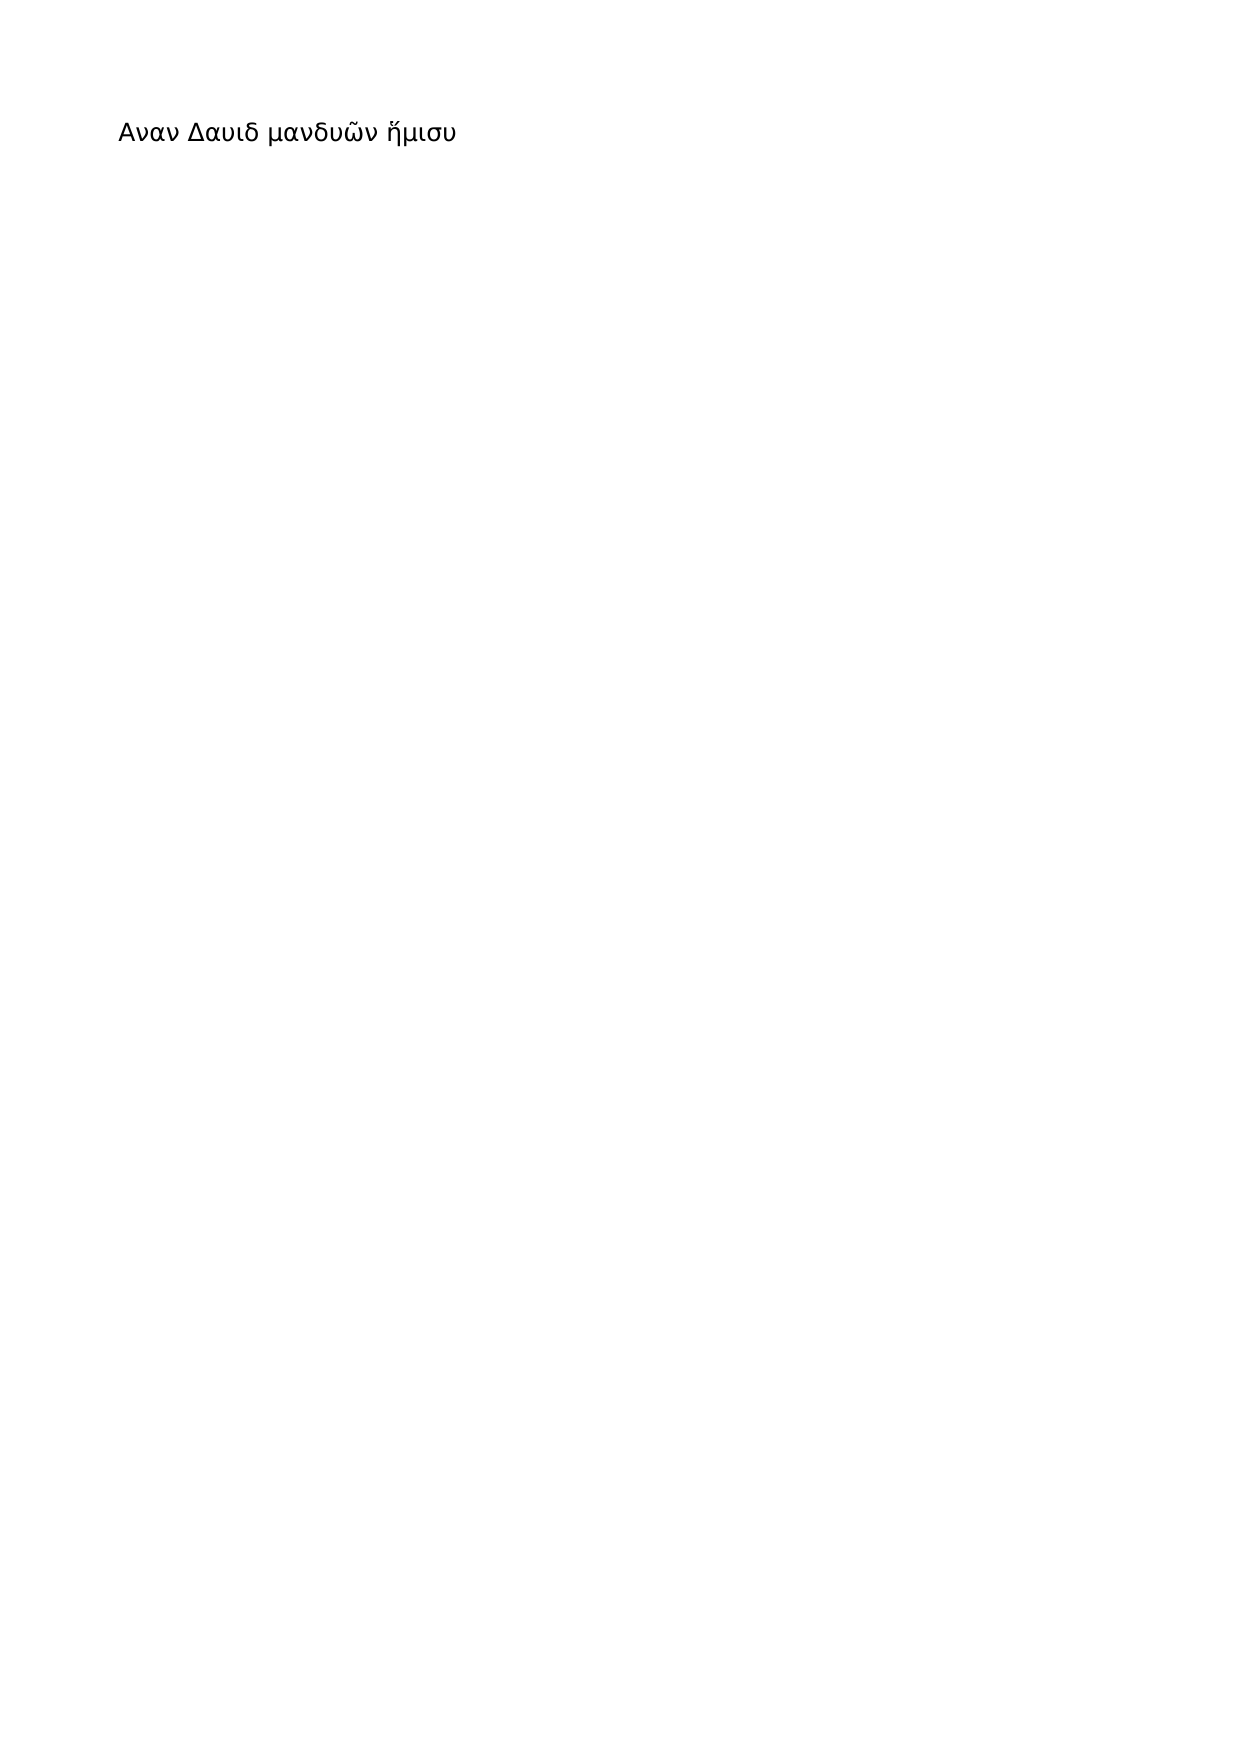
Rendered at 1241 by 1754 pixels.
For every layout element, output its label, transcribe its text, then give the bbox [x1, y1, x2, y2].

text Αναν Δαυιδ μανδυῶν ἥμισυ [118, 118, 1122, 147]
